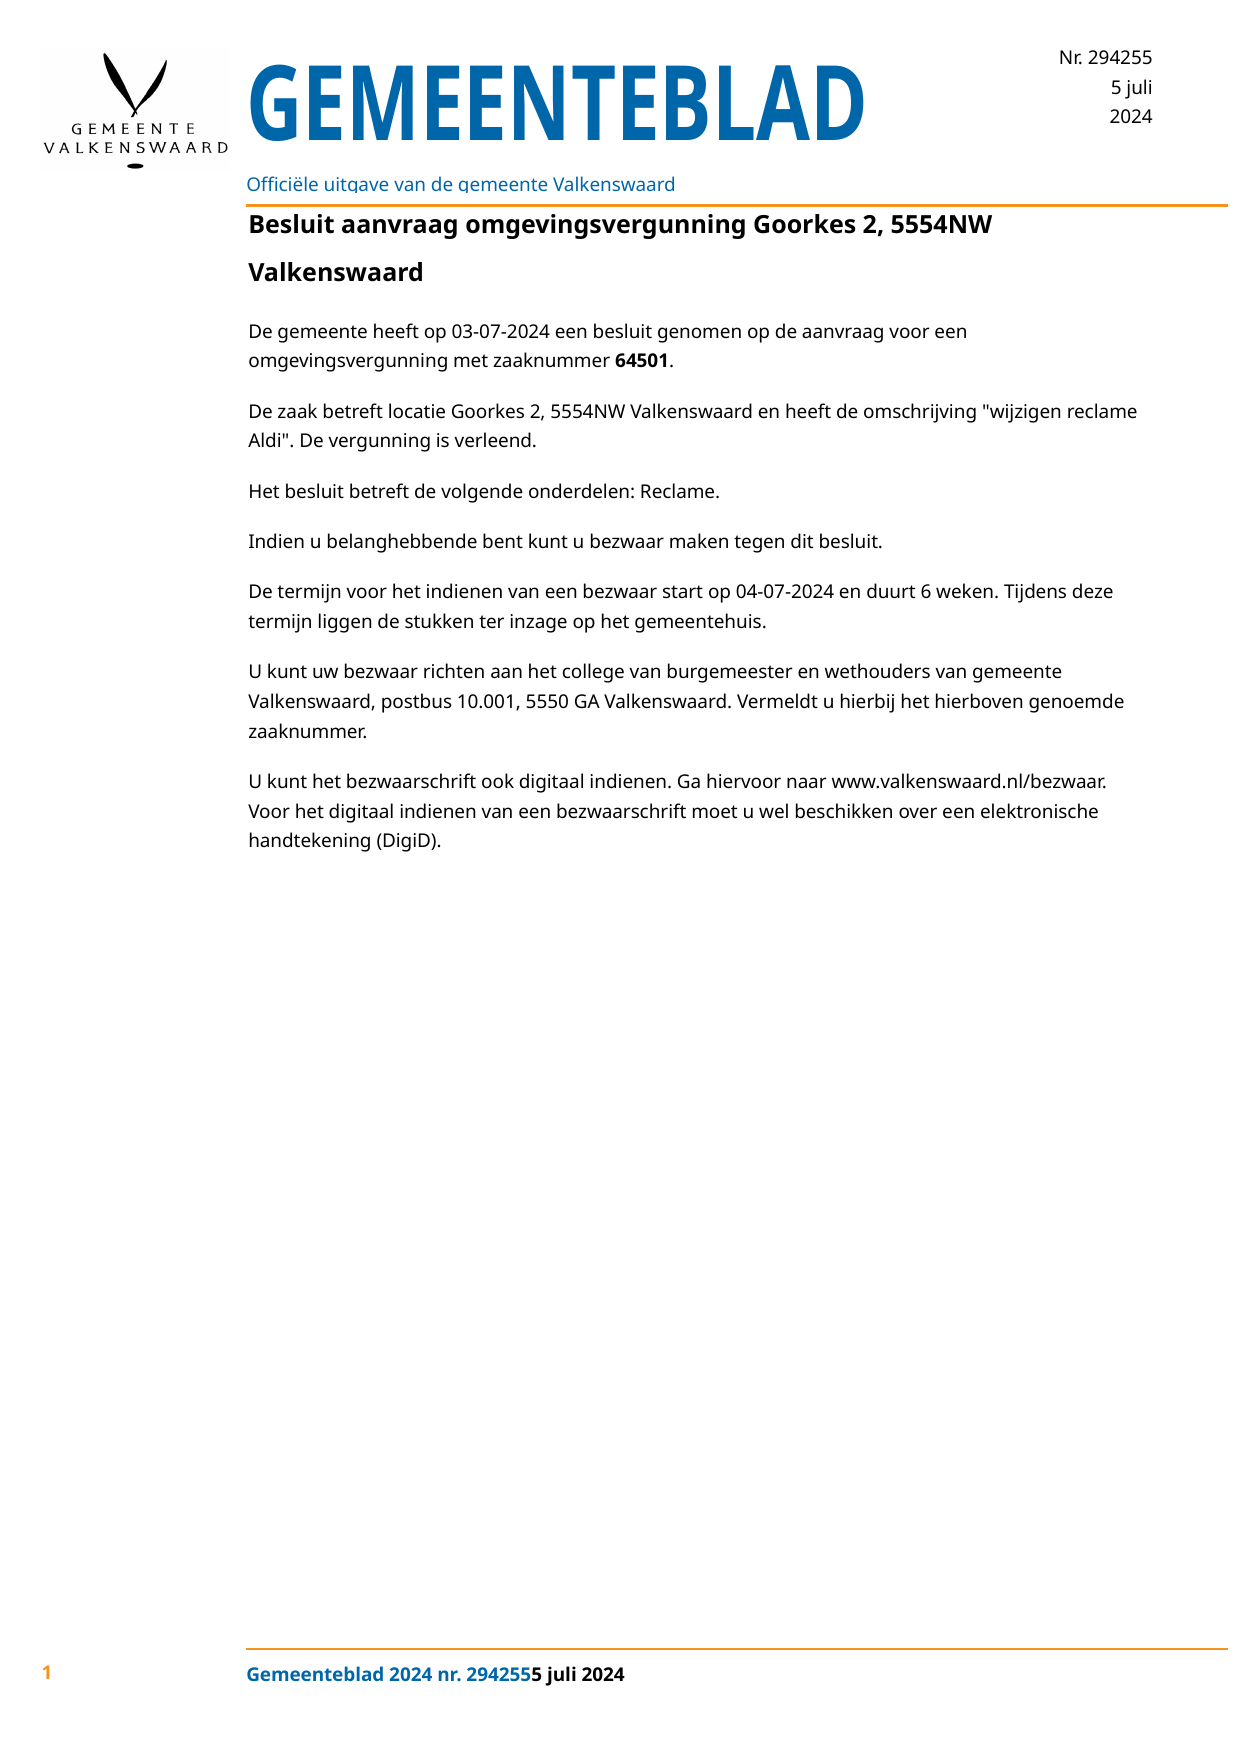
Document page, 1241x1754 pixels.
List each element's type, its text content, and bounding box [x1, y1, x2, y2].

text U kunt uw bezwaar richten aan het college van burgemeester en wethouders van gemeente Valkenswaard, postbus 10.001, 5550 GA Valkenswaard. Vermeldt u hierbij het hierboven genoemde zaaknummer. [248, 659, 1152, 744]
text Besluit aanvraag omgevingsvergunning Goorkes 2, 5554NW Valkenswaard [248, 207, 1152, 288]
text De gemeente heeft op 03-07-2024 een besluit genomen op de aanvraag voor een omgevingsvergunning met zaaknummer 64501. [248, 318, 1152, 373]
text Het besluit betreft de volgende onderdelen: Reclame. [248, 478, 1152, 504]
picture [41, 47, 231, 172]
text De zaak betreft locatie Goorkes 2, 5554NW Valkenswaard en heeft de omschrijving "wijzigen reclame Aldi". De vergunning is verleend. [248, 398, 1152, 453]
text U kunt het bezwaarschrift ook digitaal indienen. Ga hiervoor naar www.valkenswaard.nl/bezwaar. Voor het digitaal indienen van een bezwaarschrift moet u wel beschikken over een elektronische handtekening (DigiD). [248, 768, 1152, 853]
text De termijn voor het indienen van een bezwaar start op 04-07-2024 en duurt 6 weken. Tijdens deze termijn liggen de stukken ter inzage op het gemeentehuis. [248, 579, 1152, 634]
text Indien u belanghebbende bent kunt u bezwaar maken tegen dit besluit. [248, 528, 1152, 554]
